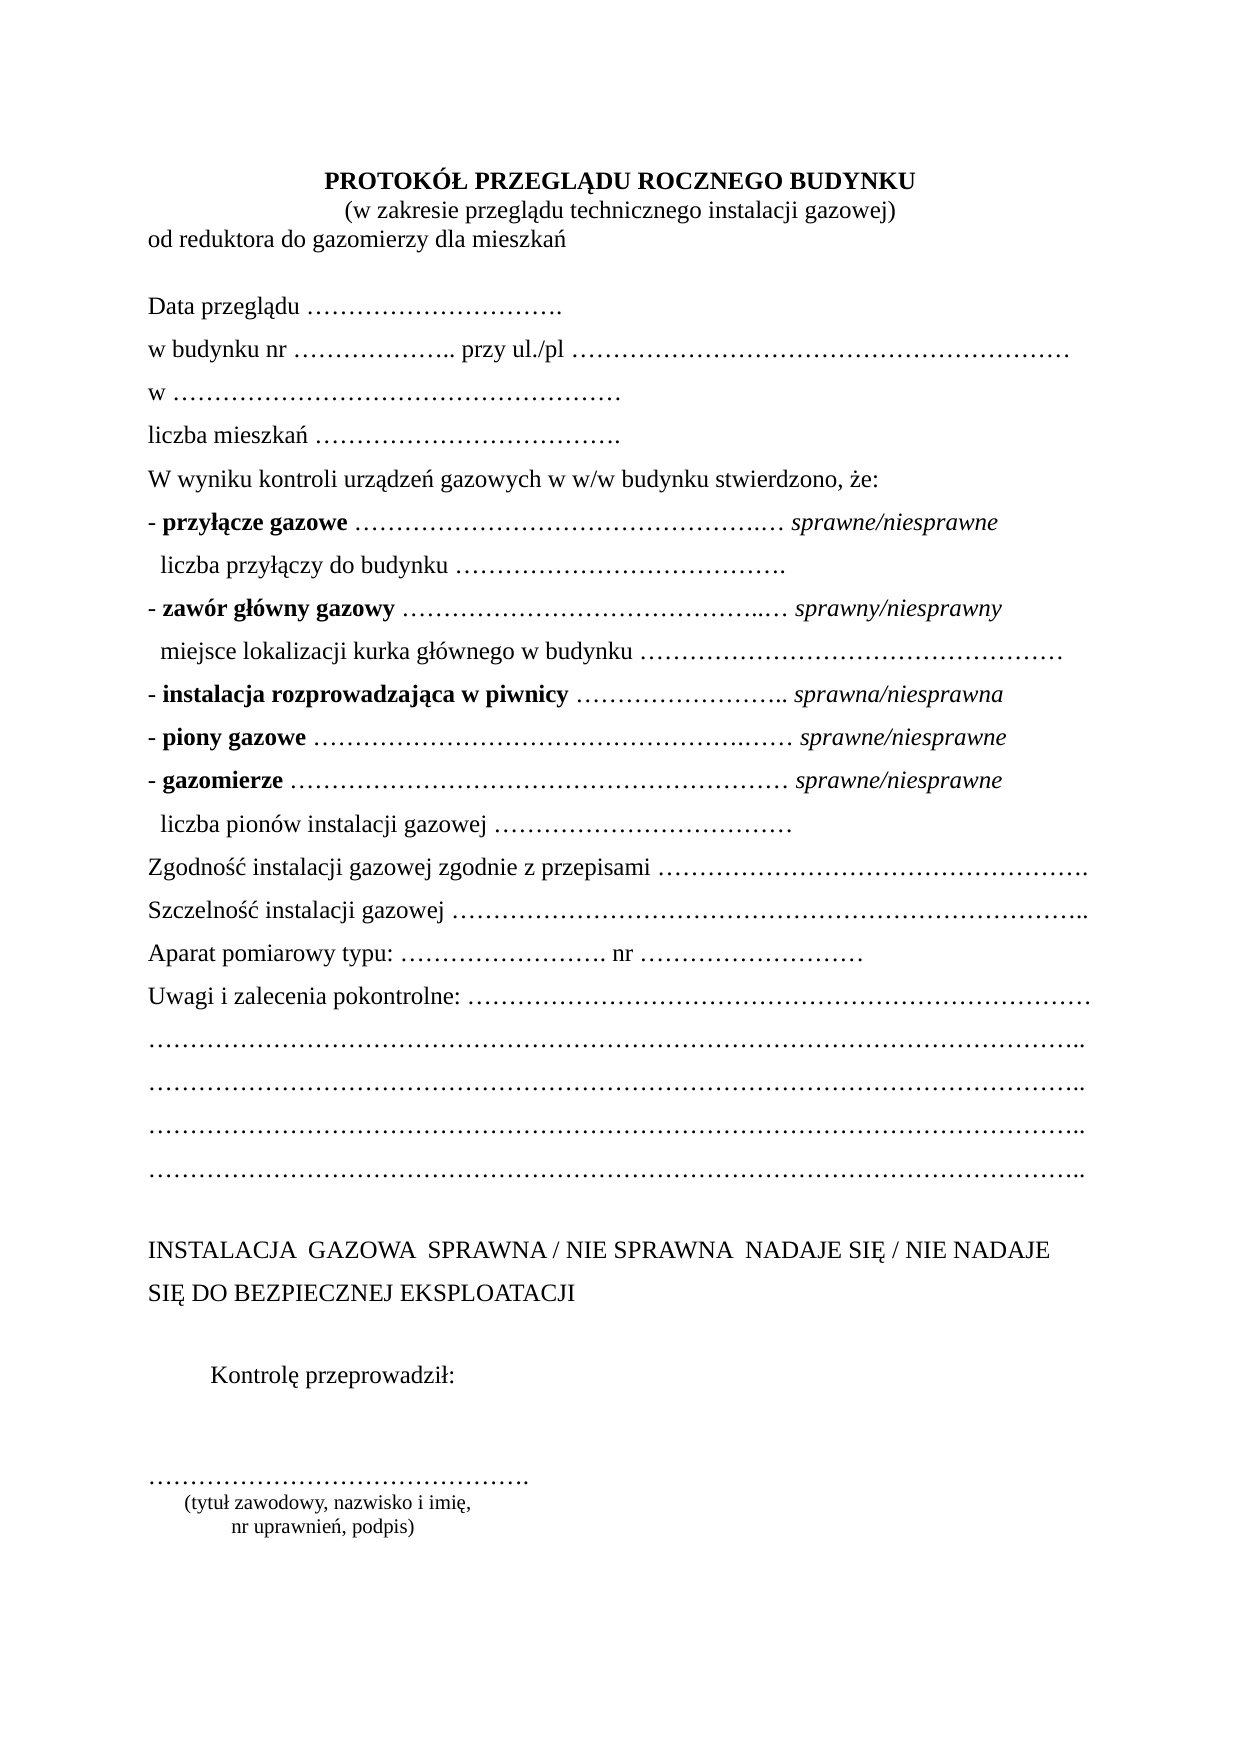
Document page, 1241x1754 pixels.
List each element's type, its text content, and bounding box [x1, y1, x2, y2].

text liczba przyłączy do budynku …………………………………. [148, 550, 1093, 579]
text Aparat pomiarowy typu: ……………………. nr ……………………… [148, 938, 1093, 967]
text PROTOKÓŁ PRZEGLĄDU ROCZNEGO BUDYNKU [148, 166, 1093, 195]
text INSTALACJA GAZOWA SPRAWNA / NIE SPRAWNA NADAJE SIĘ / NIE NADAJE SIĘ DO BEZPIECZNEJ EKSPLOATACJI [148, 1235, 1093, 1307]
text ………………………………………. [148, 1461, 1093, 1490]
text - zawór główny gazowy ……………………………………..… sprawny/niesprawny [148, 593, 1093, 622]
text liczba pionów instalacji gazowej ……………………………… [148, 809, 1093, 837]
text w ……………………………………………… [148, 377, 1093, 406]
text (tytuł zawodowy, nazwisko i imię, [148, 1490, 1093, 1514]
text - instalacja rozprowadzająca w piwnicy …………………….. sprawna/niesprawna [148, 679, 1093, 708]
text Kontrolę przeprowadził: [148, 1360, 1093, 1389]
text - przyłącze gazowe ………………………………………….… sprawne/niesprawne [148, 507, 1093, 536]
text miejsce lokalizacji kurka głównego w budynku …………………………………………… [148, 636, 1093, 665]
text w budynku nr ……………….. przy ul./pl …………………………………………………… [148, 334, 1093, 363]
text Zgodność instalacji gazowej zgodnie z przepisami ……………………………………………. [148, 852, 1093, 881]
text od reduktora do gazomierzy dla mieszkań [148, 224, 1093, 253]
text W wyniku kontroli urządzeń gazowych w w/w budynku stwierdzono, że: [148, 464, 1093, 492]
text …………………………………………………………………………………………………..…………………………………………………………………………………………………..…………………………………………………………………………………………………..………………………………………………………………………………………………….. [148, 1024, 1093, 1182]
text Szczelność instalacji gazowej ………………………………………………………………….. [148, 895, 1093, 924]
text nr uprawnień, podpis) [148, 1514, 1093, 1538]
text - piony gazowe …………………………………………….…… sprawne/niesprawne [148, 722, 1093, 751]
text (w zakresie przeglądu technicznego instalacji gazowej) [148, 195, 1093, 224]
text liczba mieszkań ………………………………. [148, 421, 1093, 449]
text Uwagi i zalecenia pokontrolne: ………………………………………………………………… [148, 981, 1093, 1010]
text - gazomierze …………………………………………………… sprawne/niesprawne [148, 766, 1093, 794]
text Data przeglądu …………………………. [148, 291, 1093, 320]
